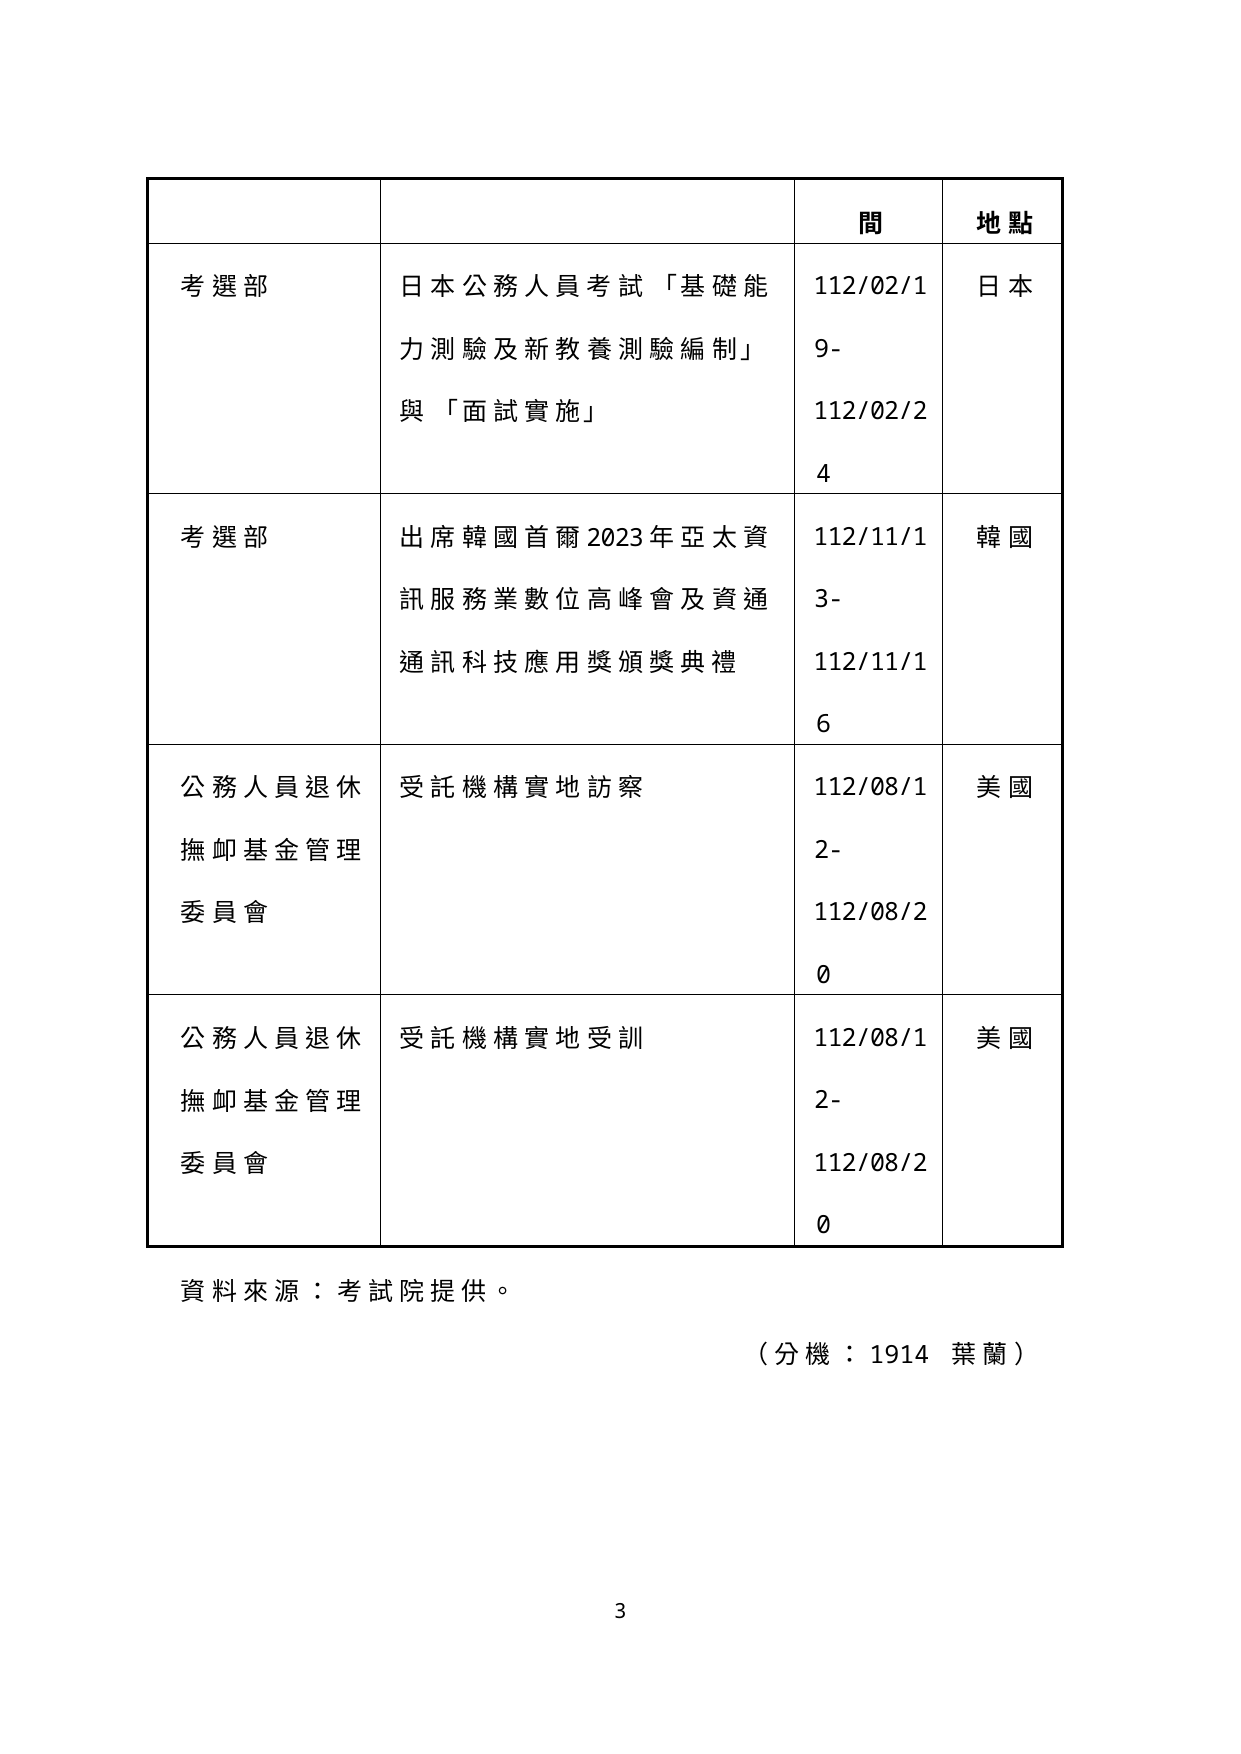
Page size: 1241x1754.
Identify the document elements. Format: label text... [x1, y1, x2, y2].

table_cell 受託機構實地訪察 [381, 745, 794, 994]
table_cell 考選部 [149, 494, 380, 744]
table_cell 日本公務人員考試「基礎能力測驗及新教養測驗編制」與「面試實施」 [381, 244, 794, 493]
text （分機：1914 葉蘭） [177, 1311, 1063, 1373]
table_cell 日本 [943, 244, 1061, 493]
table_cell 公務人員退休撫卹基金管理委員會 [149, 995, 380, 1245]
table_header 地點 [943, 180, 1061, 243]
table_cell 韓國 [943, 494, 1061, 744]
table_cell 考選部 [149, 244, 380, 493]
table_cell 112/08/12-112/08/20 [795, 745, 942, 994]
table_cell 出席韓國首爾2023年亞太資訊服務業數位高峰會及資通通訊科技應用獎頒獎典禮 [381, 494, 794, 744]
text 資料來源：考試院提供。 [148, 1248, 1063, 1311]
table_cell 112/02/19-112/02/24 [795, 244, 942, 493]
table_cell 112/08/12-112/08/20 [795, 995, 942, 1245]
table_cell 美國 [943, 745, 1061, 994]
table_cell 公務人員退休撫卹基金管理委員會 [149, 745, 380, 994]
table_header [381, 180, 794, 243]
table_header [149, 180, 380, 243]
table_cell 112/11/13-112/11/16 [795, 494, 942, 744]
table_cell 受託機構實地受訓 [381, 995, 794, 1245]
table_header 間 [795, 180, 942, 243]
table_cell 美國 [943, 995, 1061, 1245]
